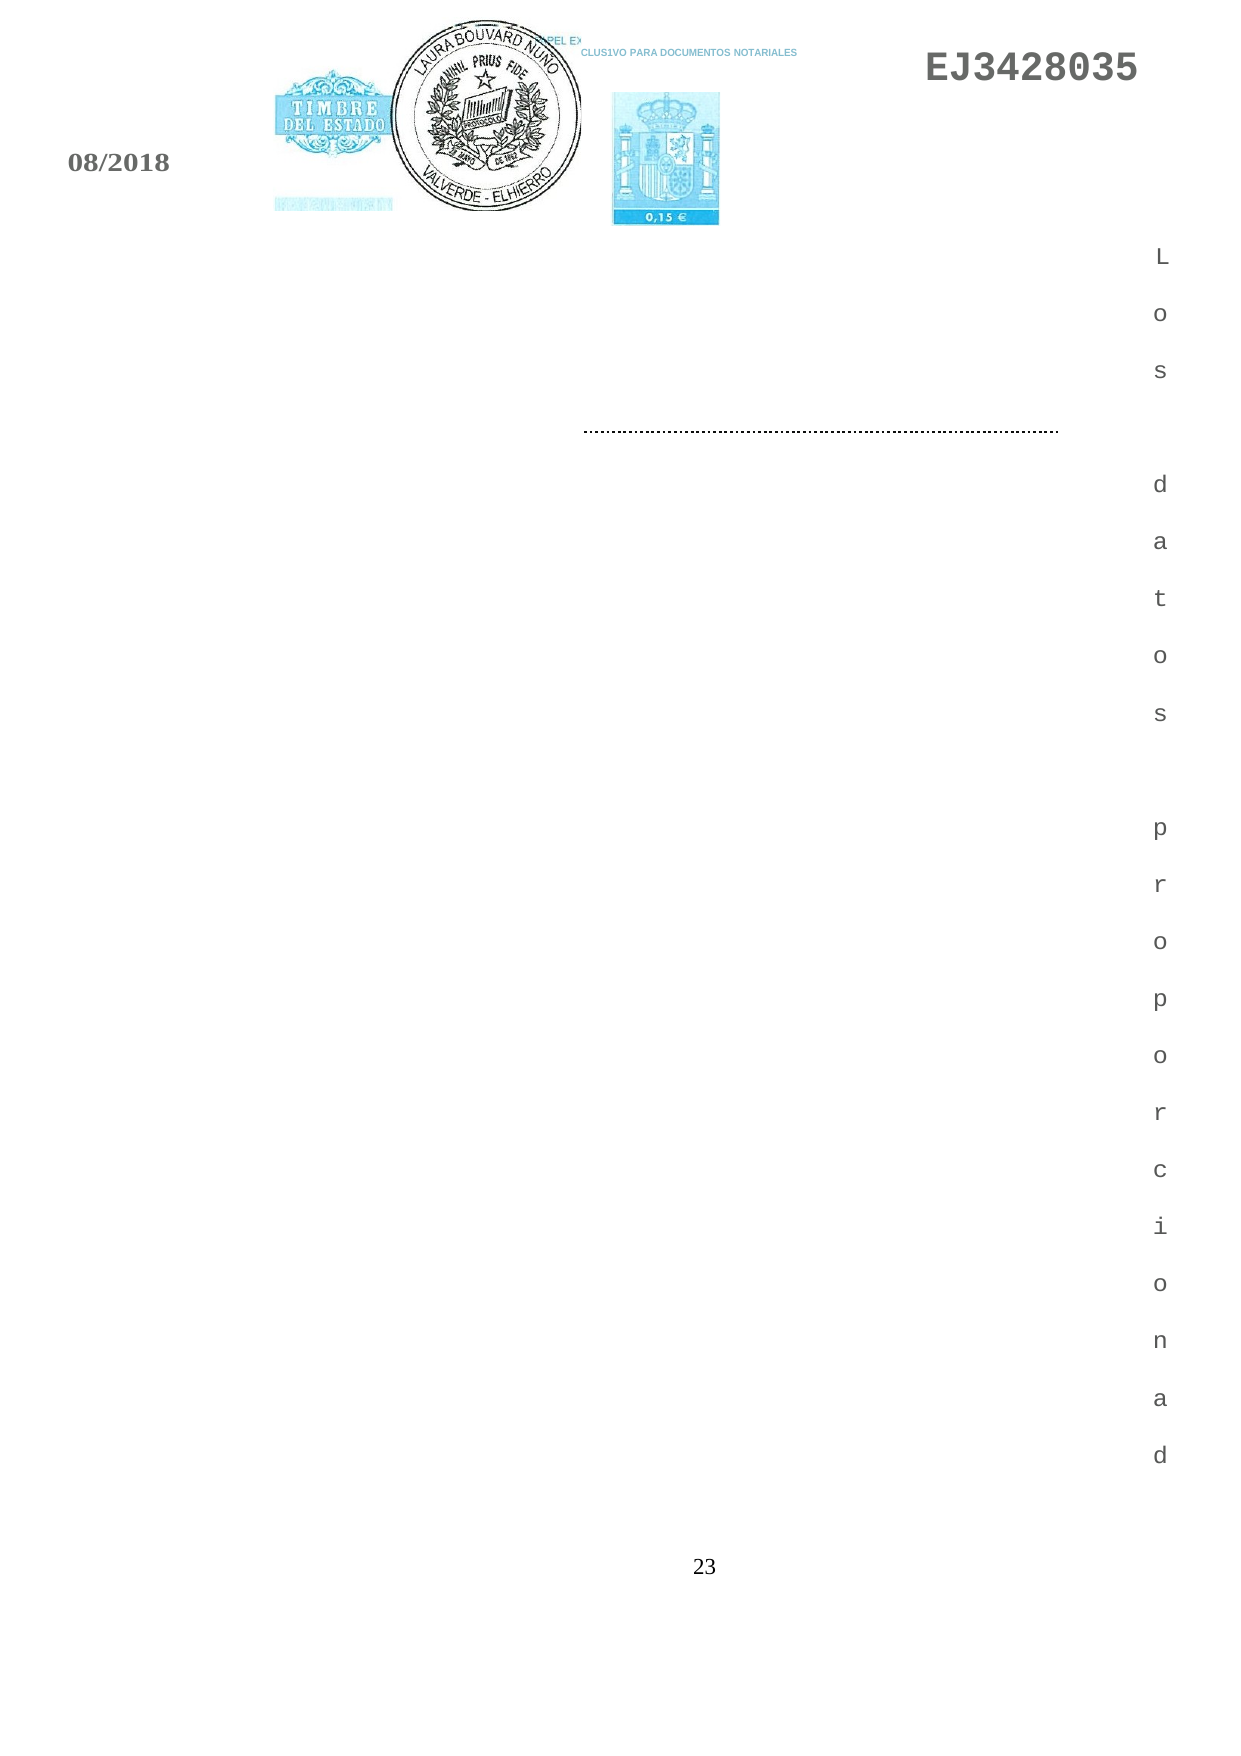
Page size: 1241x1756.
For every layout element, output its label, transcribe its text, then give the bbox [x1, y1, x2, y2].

text CLUS1VO PARA DOCUMENTOS NOTARIALES [582, 46, 803, 58]
subtitle EJ3428035 [925, 46, 1241, 93]
text 08/2018 [67, 147, 176, 177]
